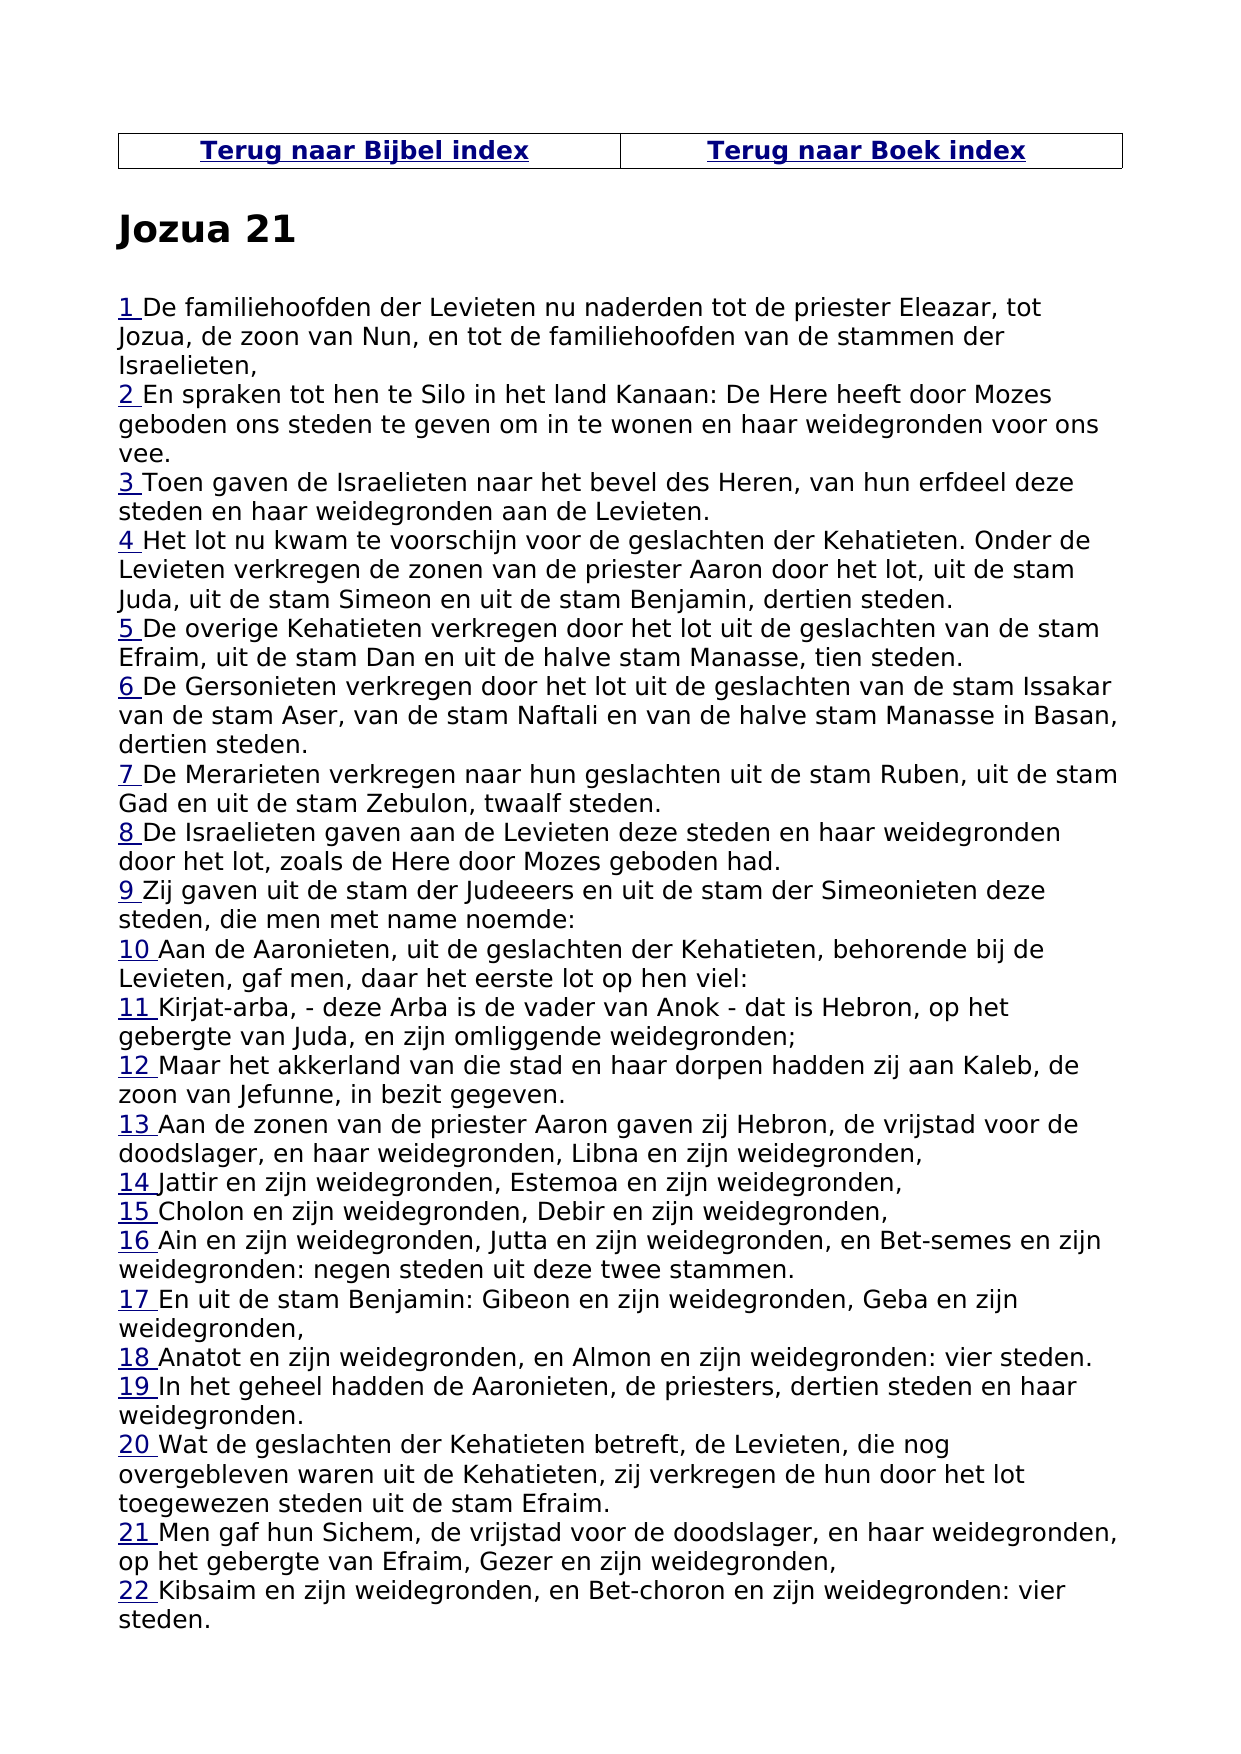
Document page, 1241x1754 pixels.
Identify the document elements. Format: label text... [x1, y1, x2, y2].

text 1 De familiehoofden der Levieten nu naderden tot de priester Eleazar, tot Jozua, de zoon van Nun, en tot de familiehoofden van de stammen der Israelieten, 2 En spraken tot hen te Silo in het land Kanaan: De Here heeft door Mozes geboden ons steden te geven om in te wonen en haar weidegronden voor ons vee. 3 Toen gaven de Israelieten naar het bevel des Heren, van hun erfdeel deze steden en haar weidegronden aan de Levieten. 4 Het lot nu kwam te voorschijn voor de geslachten der Kehatieten. Onder de Levieten verkregen de zonen van de priester Aaron door het lot, uit de stam Juda, uit de stam Simeon en uit de stam Benjamin, dertien steden. 5 De overige Kehatieten verkregen door het lot uit de geslachten van de stam Efraim, uit de stam Dan en uit de halve stam Manasse, tien steden. 6 De Gersonieten verkregen door het lot uit de geslachten van de stam Issakar van de stam Aser, van de stam Naftali en van de halve stam Manasse in Basan, dertien steden. 7 De Merarieten verkregen naar hun geslachten uit de stam Ruben, uit de stam Gad en uit de stam Zebulon, twaalf steden. 8 De Israelieten gaven aan de Levieten deze steden en haar weidegronden door het lot, zoals de Here door Mozes geboden had. 9 Zij gaven uit de stam der Judeeers en uit de stam der Simeonieten deze steden, die men met name noemde: 10 Aan de Aaronieten, uit de geslachten der Kehatieten, behorende bij de Levieten, gaf men, daar het eerste lot op hen viel: 11 Kirjat-arba, - deze Arba is de vader van Anok - dat is Hebron, op het gebergte van Juda, en zijn omliggende weidegronden; 12 Maar het akkerland van die stad en haar dorpen hadden zij aan Kaleb, de zoon van Jefunne, in bezit gegeven. 13 Aan de zonen van de priester Aaron gaven zij Hebron, de vrijstad voor de doodslager, en haar weidegronden, Libna en zijn weidegronden, 14 Jattir en zijn weidegronden, Estemoa en zijn weidegronden, 15 Cholon en zijn weidegronden, Debir en zijn weidegronden, 16 Ain en zijn weidegronden, Jutta en zijn weidegronden, en Bet-semes en zijn weidegronden: negen steden uit deze twee stammen. 17 En uit de stam Benjamin: Gibeon en zijn weidegronden, Geba en zijn weidegronden, 18 Anatot en zijn weidegronden, en Almon en zijn weidegronden: vier steden. 19 In het geheel hadden de Aaronieten, de priesters, dertien steden en haar weidegronden. 20 Wat de geslachten der Kehatieten betreft, de Levieten, die nog overgebleven waren uit de Kehatieten, zij verkregen de hun door het lot toegewezen steden uit de stam Efraim. 21 Men gaf hun Sichem, de vrijstad voor de doodslager, en haar weidegronden, op het gebergte van Efraim, Gezer en zijn weidegronden, 22 Kibsaim en zijn weidegronden, en Bet-choron en zijn weidegronden: vier steden. [118, 264, 1122, 1635]
table_header Terug naar Boek index [621, 134, 1122, 168]
subtitle Jozua 21 [118, 208, 1122, 252]
table_header Terug naar Bijbel index [119, 134, 620, 168]
